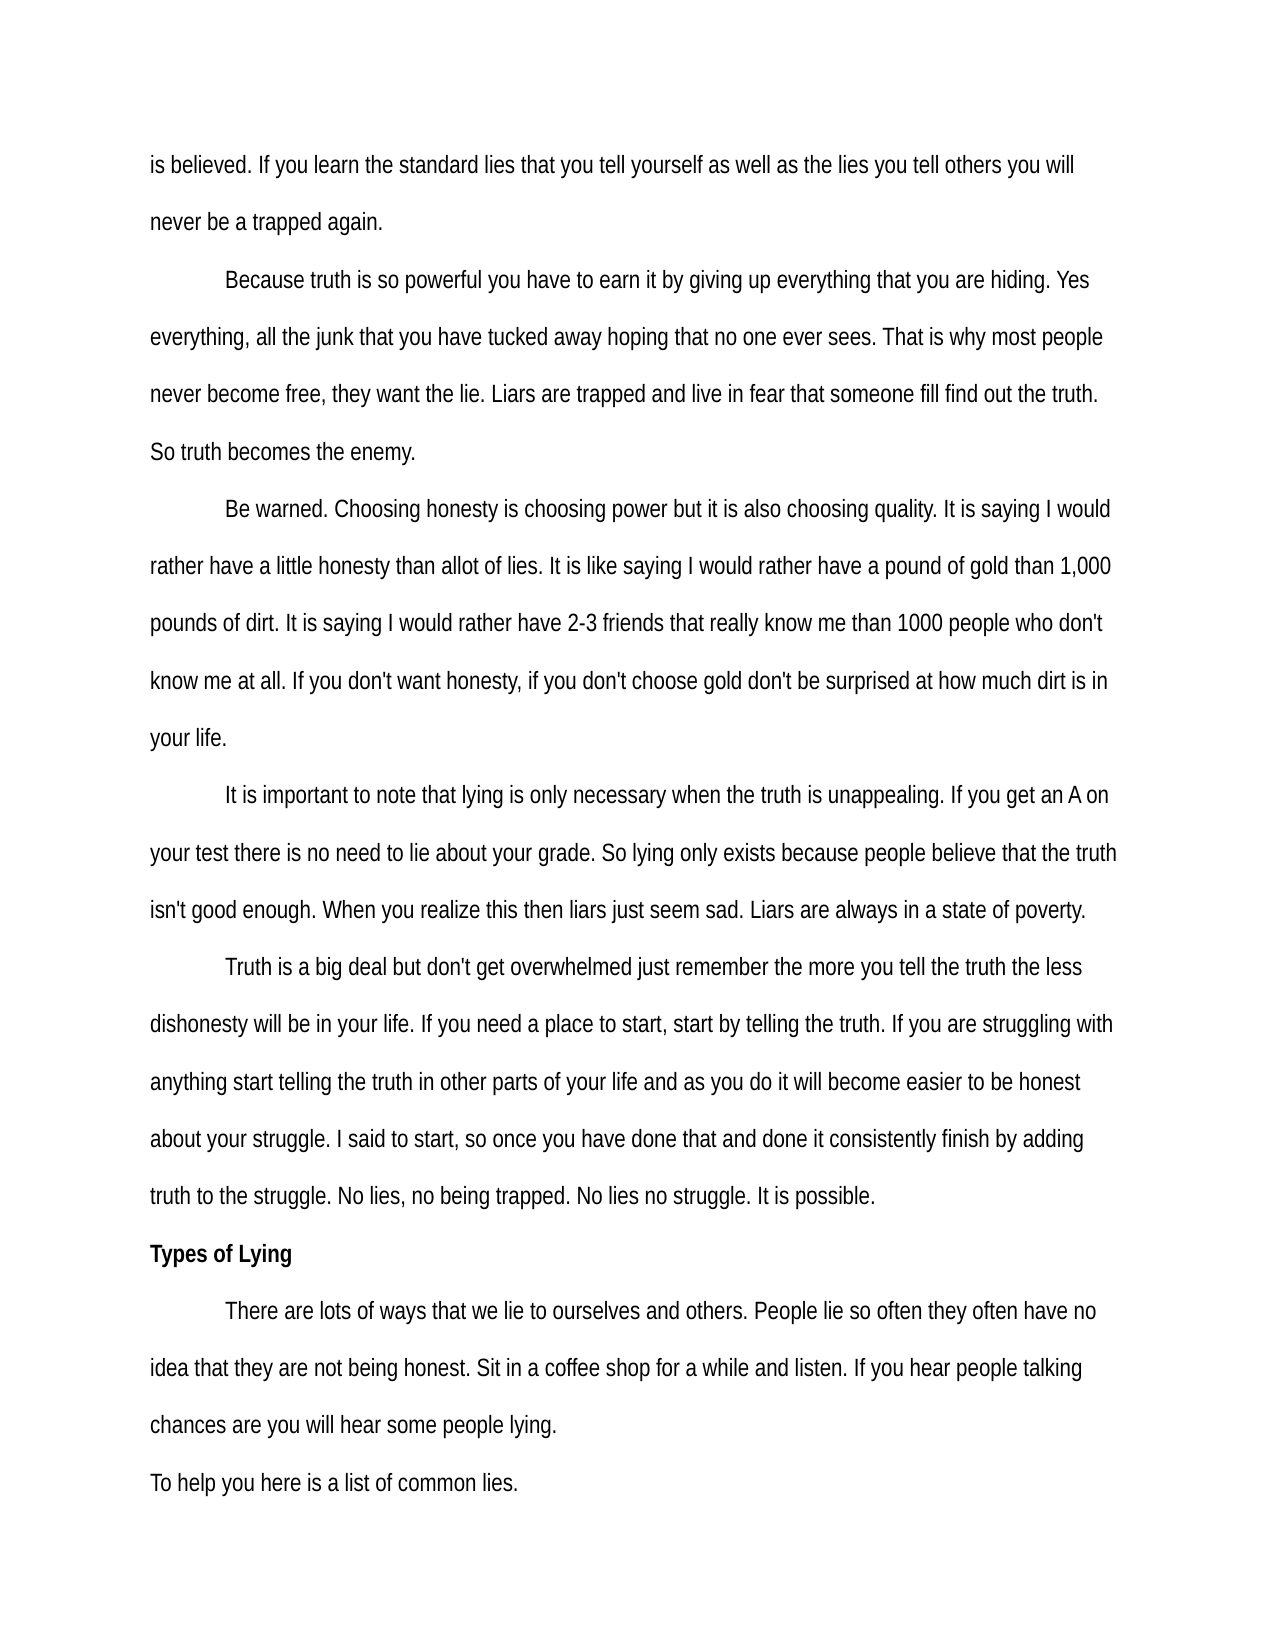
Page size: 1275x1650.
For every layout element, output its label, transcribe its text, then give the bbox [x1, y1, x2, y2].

text To help you here is a list of common lies. [150, 1468, 1125, 1496]
text Types of Lying [150, 1238, 1125, 1267]
text Truth is a big deal but don't get overwhelmed just remember the more you tell the truth the less dishonesty will be in your life. If you need a place to start, start by telling the truth. If you are struggling with anything start telling the truth in other parts of your life and as you do it will become easier to be honest about your struggle. I said to start, so once you have done that and done it consistently finish by adding truth to the struggle. No lies, no being trapped. No lies no struggle. It is possible. [150, 952, 1125, 1210]
text Because truth is so powerful you have to earn it by giving up everything that you are hiding. Yes everything, all the junk that you have tucked away hoping that no one ever sees. That is why most people never become free, they want the lie. Liars are trapped and live in fear that someone fill find out the truth. So truth becomes the enemy. [150, 264, 1125, 465]
text is believed. If you learn the standard lies that you tell yourself as well as the lies you tell others you will never be a trapped again. [150, 150, 1125, 236]
text There are lots of ways that we lie to ourselves and others. People lie so often they often have no idea that they are not being honest. Sit in a coffee shop for a while and listen. If you hear people talking chances are you will hear some people lying. [150, 1296, 1125, 1439]
text Be warned. Choosing honesty is choosing power but it is also choosing quality. It is saying I would rather have a little honesty than allot of lies. It is like saying I would rather have a pound of gold than 1,000 pounds of dirt. It is saying I would rather have 2-3 friends that really know me than 1000 people who don't know me at all. If you don't want honesty, if you don't choose gold don't be surprised at how much dirt is in your life. [150, 494, 1125, 752]
text It is important to note that lying is only necessary when the truth is unappealing. If you get an A on your test there is no need to lie about your grade. So lying only exists because people believe that the truth isn't good enough. When you realize this then liars just seem sad. Liars are always in a state of poverty. [150, 780, 1125, 923]
